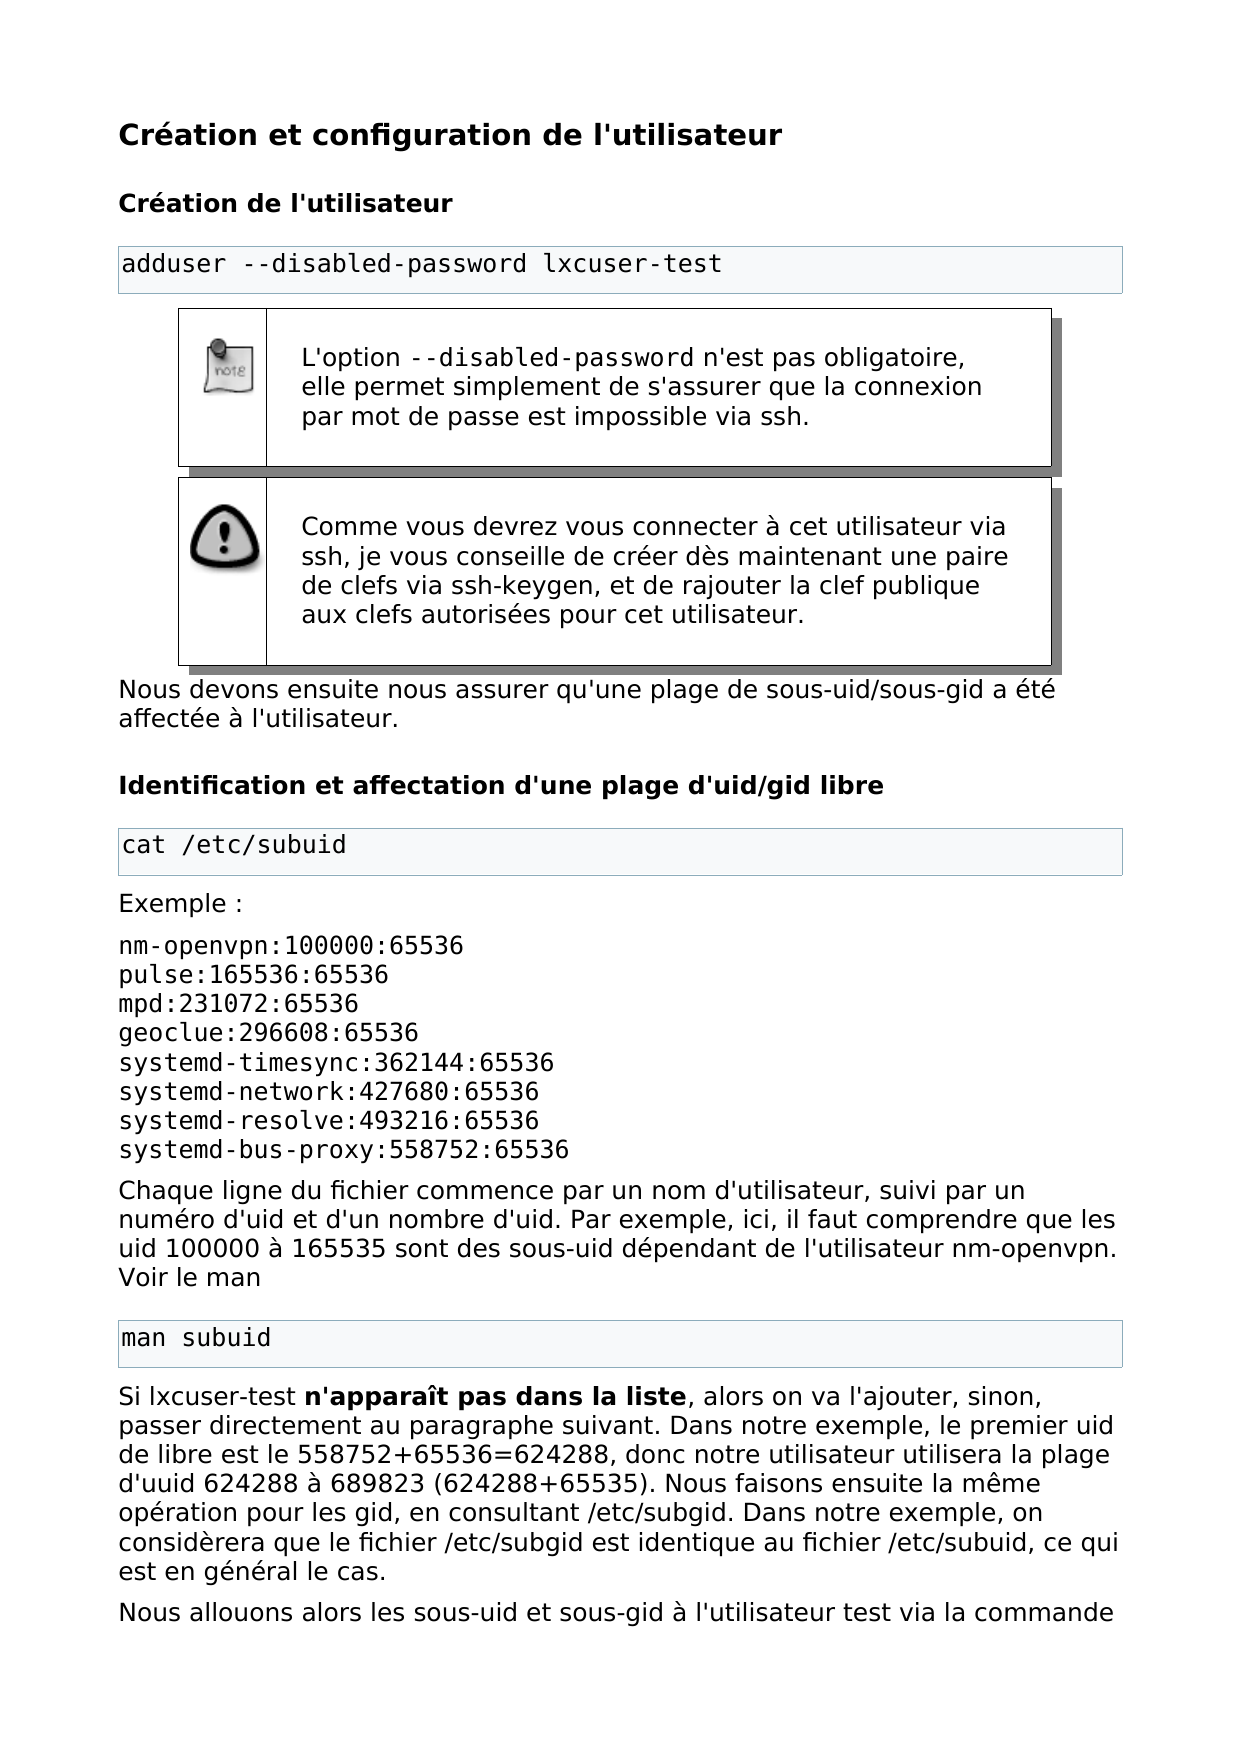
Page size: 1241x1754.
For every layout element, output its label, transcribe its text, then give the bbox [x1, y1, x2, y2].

subtitle Identification et affectation d'une plage d'uid/gid libre [118, 771, 1122, 800]
table_header Comme vous devrez vous connecter à cet utilisateur via ssh, je vous conseille de créer dès maintenant une paire de clefs via ssh-keygen, et de rajouter la clef publique aux clefs autorisées pour cet utilisateur. [267, 478, 1051, 664]
table_header [179, 478, 266, 664]
table_header cat /etc/subuid [119, 829, 1122, 874]
subtitle Création et configuration de l'utilisateur [118, 118, 1122, 152]
text Nous devons ensuite nous assurer qu'une plage de sous-uid/sous-gid a été affectée à l'utilisateur. [118, 675, 1122, 734]
table_header L'option --disabled-password n'est pas obligatoire, elle permet simplement de s'assurer que la connexion par mot de passe est impossible via ssh. [267, 309, 1051, 466]
table_header adduser --disabled-password lxcuser-test [119, 247, 1122, 293]
subtitle Création de l'utilisateur [118, 189, 1122, 219]
text Nous allouons alors les sous-uid et sous-gid à l'utilisateur test via la commande [118, 1598, 1122, 1628]
table_header man subuid [119, 1321, 1122, 1367]
table_header [179, 309, 266, 466]
picture [190, 500, 266, 576]
picture [190, 331, 266, 407]
text Si lxcuser-test n'apparaît pas dans la liste, alors on va l'ajouter, sinon, passer directement au paragraphe suivant. Dans notre exemple, le premier uid de libre est le 558752+65536=624288, donc notre utilisateur utilisera la plage d'uuid 624288 à 689823 (624288+65535). Nous faisons ensuite la même opération pour les gid, en consultant /etc/subgid. Dans notre exemple, on considèrera que le fichier /etc/subgid est identique au fichier /etc/subuid, ce qui est en général le cas. [118, 1382, 1122, 1586]
text Chaque ligne du fichier commence par un nom d'utilisateur, suivi par un numéro d'uid et d'un nombre d'uid. Par exemple, ici, il faut comprendre que les uid 100000 à 165535 sont des sous-uid dépendant de l'utilisateur nm-openvpn. Voir le man [118, 1176, 1122, 1293]
text Exemple : [118, 889, 1122, 918]
text nm-openvpn:100000:65536 pulse:165536:65536 mpd:231072:65536 geoclue:296608:65536 systemd-timesync:362144:65536 systemd-network:427680:65536 systemd-resolve:493216:65536 systemd-bus-proxy:558752:65536 [118, 931, 1122, 1164]
